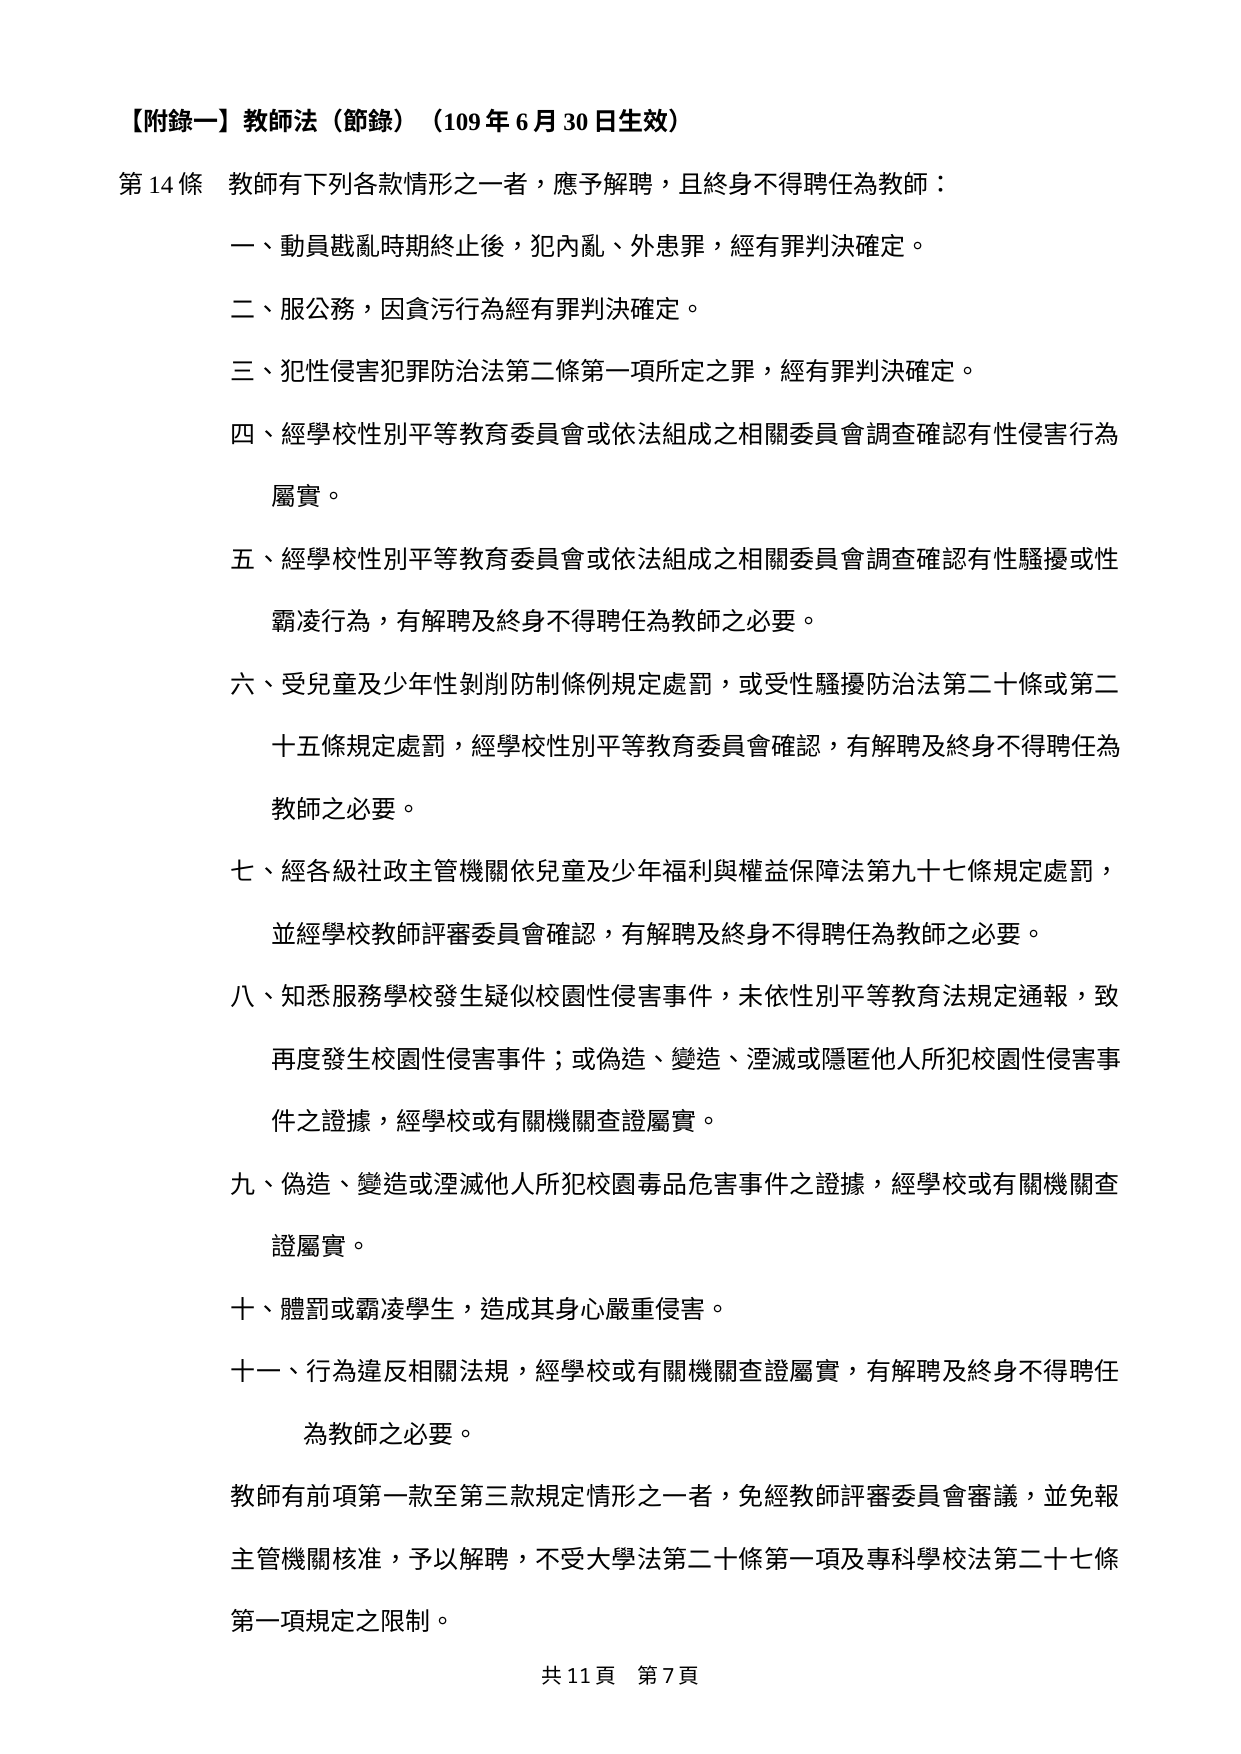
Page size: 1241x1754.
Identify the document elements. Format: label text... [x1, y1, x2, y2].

text 二、服公務，因貪污行為經有罪判決確定。 [230, 266, 1122, 328]
text 十一、行為違反相關法規，經學校或有關機關查證屬實，有解聘及終身不得聘任為教師之必要。 [230, 1328, 1122, 1453]
text 九、偽造、變造或湮滅他人所犯校園毒品危害事件之證據，經學校或有關機關查證屬實。 [230, 1141, 1122, 1266]
text 七、經各級社政主管機關依兒童及少年福利與權益保障法第九十七條規定處罰，並經學校教師評審委員會確認，有解聘及終身不得聘任為教師之必要。 [230, 828, 1122, 953]
text 第14條 教師有下列各款情形之一者，應予解聘，且終身不得聘任為教師： [118, 141, 1122, 203]
text 十、體罰或霸凌學生，造成其身心嚴重侵害。 [230, 1266, 1122, 1328]
text 一、動員戡亂時期終止後，犯內亂、外患罪，經有罪判決確定。 [230, 203, 1122, 266]
text 六、受兒童及少年性剝削防制條例規定處罰，或受性騷擾防治法第二十條或第二十五條規定處罰，經學校性別平等教育委員會確認，有解聘及終身不得聘任為教師之必要。 [230, 641, 1122, 828]
text 【附錄一】教師法（節錄）（109年6月30日生效） [118, 78, 1122, 141]
text 八、知悉服務學校發生疑似校園性侵害事件，未依性別平等教育法規定通報，致再度發生校園性侵害事件；或偽造、變造、湮滅或隱匿他人所犯校園性侵害事件之證據，經學校或有關機關查證屬實。 [230, 953, 1122, 1141]
text 五、經學校性別平等教育委員會或依法組成之相關委員會調查確認有性騷擾或性霸凌行為，有解聘及終身不得聘任為教師之必要。 [230, 516, 1122, 641]
text 三、犯性侵害犯罪防治法第二條第一項所定之罪，經有罪判決確定。 [230, 328, 1122, 391]
text 教師有前項第一款至第三款規定情形之一者，免經教師評審委員會審議，並免報主管機關核准，予以解聘，不受大學法第二十條第一項及專科學校法第二十七條第一項規定之限制。 [230, 1453, 1122, 1641]
text 四、經學校性別平等教育委員會或依法組成之相關委員會調查確認有性侵害行為屬實。 [230, 391, 1122, 516]
